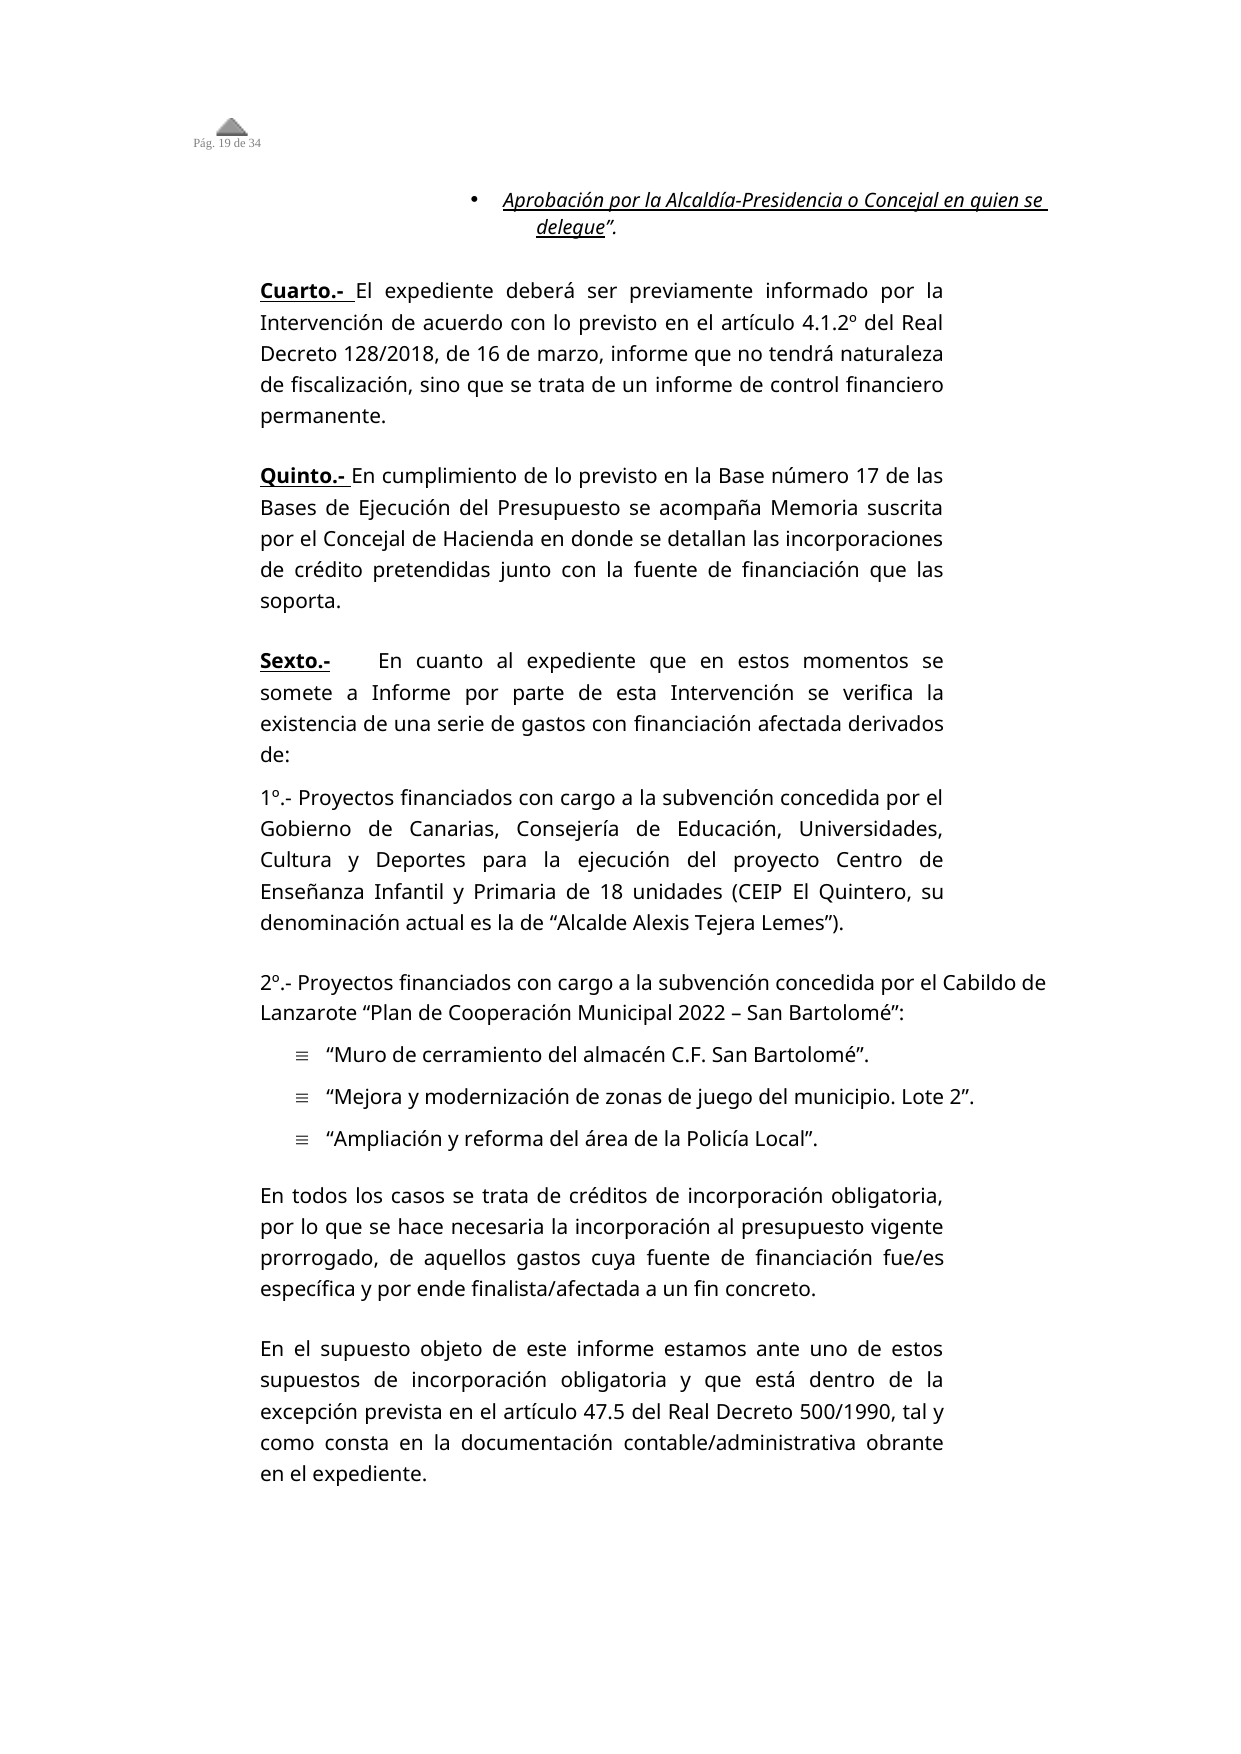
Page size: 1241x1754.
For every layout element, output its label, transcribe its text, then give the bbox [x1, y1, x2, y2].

text En todos los casos se trata de créditos de incorporación obligatoria, por lo que se hace necesaria la incorporación al presupuesto vigente prorrogado, de aquellos gastos cuya fuente de financiación fue/es específica y por ende finalista/afectada a un fin concreto. [260, 1181, 944, 1303]
text 1º.- Proyectos financiados con cargo a la subvención concedida por el Gobierno de Canarias, Consejería de Educación, Universidades, Cultura y Deportes para la ejecución del proyecto Centro de Enseñanza Infantil y Primaria de 18 unidades (CEIP El Quintero, su denominación actual es la de “Alcalde Alexis Tejera Lemes”). [260, 783, 944, 936]
text  “Mejora y modernización de zonas de juego del municipio. Lote 2”. [294, 1082, 1122, 1111]
text  “Ampliación y reforma del área de la Policía Local”. [294, 1124, 1122, 1152]
text Sexto.- En cuanto al expediente que en estos momentos se somete a Informe por parte de esta Intervención se verifica la existencia de una serie de gastos con financiación afectada derivados de: [260, 647, 944, 769]
text Pág. 19 de 34 [193, 136, 1122, 150]
text Lanzarote “Plan de Cooperación Municipal 2022 – San Bartolomé”: [260, 998, 1122, 1027]
text En el supuesto objeto de este informe estamos ante uno de estos supuestos de incorporación obligatoria y que está dentro de la excepción prevista en el artículo 47.5 del Real Decreto 500/1990, tal y como consta en la documentación contable/administrativa obrante en el expediente. [260, 1334, 944, 1488]
text Cuarto.- El expediente deberá ser previamente informado por la Intervención de acuerdo con lo previsto en el artículo 4.1.2º del Real Decreto 128/2018, de 16 de marzo, informe que no tendrá naturaleza de fiscalización, sino que se trata de un informe de control financiero permanente. [260, 277, 944, 430]
text  “Muro de cerramiento del almacén C.F. San Bartolomé”. [294, 1040, 1122, 1069]
text 2º.- Proyectos financiados con cargo a la subvención concedida por el Cabildo de [260, 968, 1122, 996]
text Quinto.- En cumplimiento de lo previsto en la Base número 17 de las Bases de Ejecución del Presupuesto se acompaña Memoria suscrita por el Concejal de Hacienda en donde se detallan las incorporaciones de crédito pretendidas junto con la fuente de financiación que las soporta. [260, 461, 944, 615]
list Aprobación por la Alcaldía-Presidencia o Concejal en quien se delegue”. [470, 186, 1122, 240]
